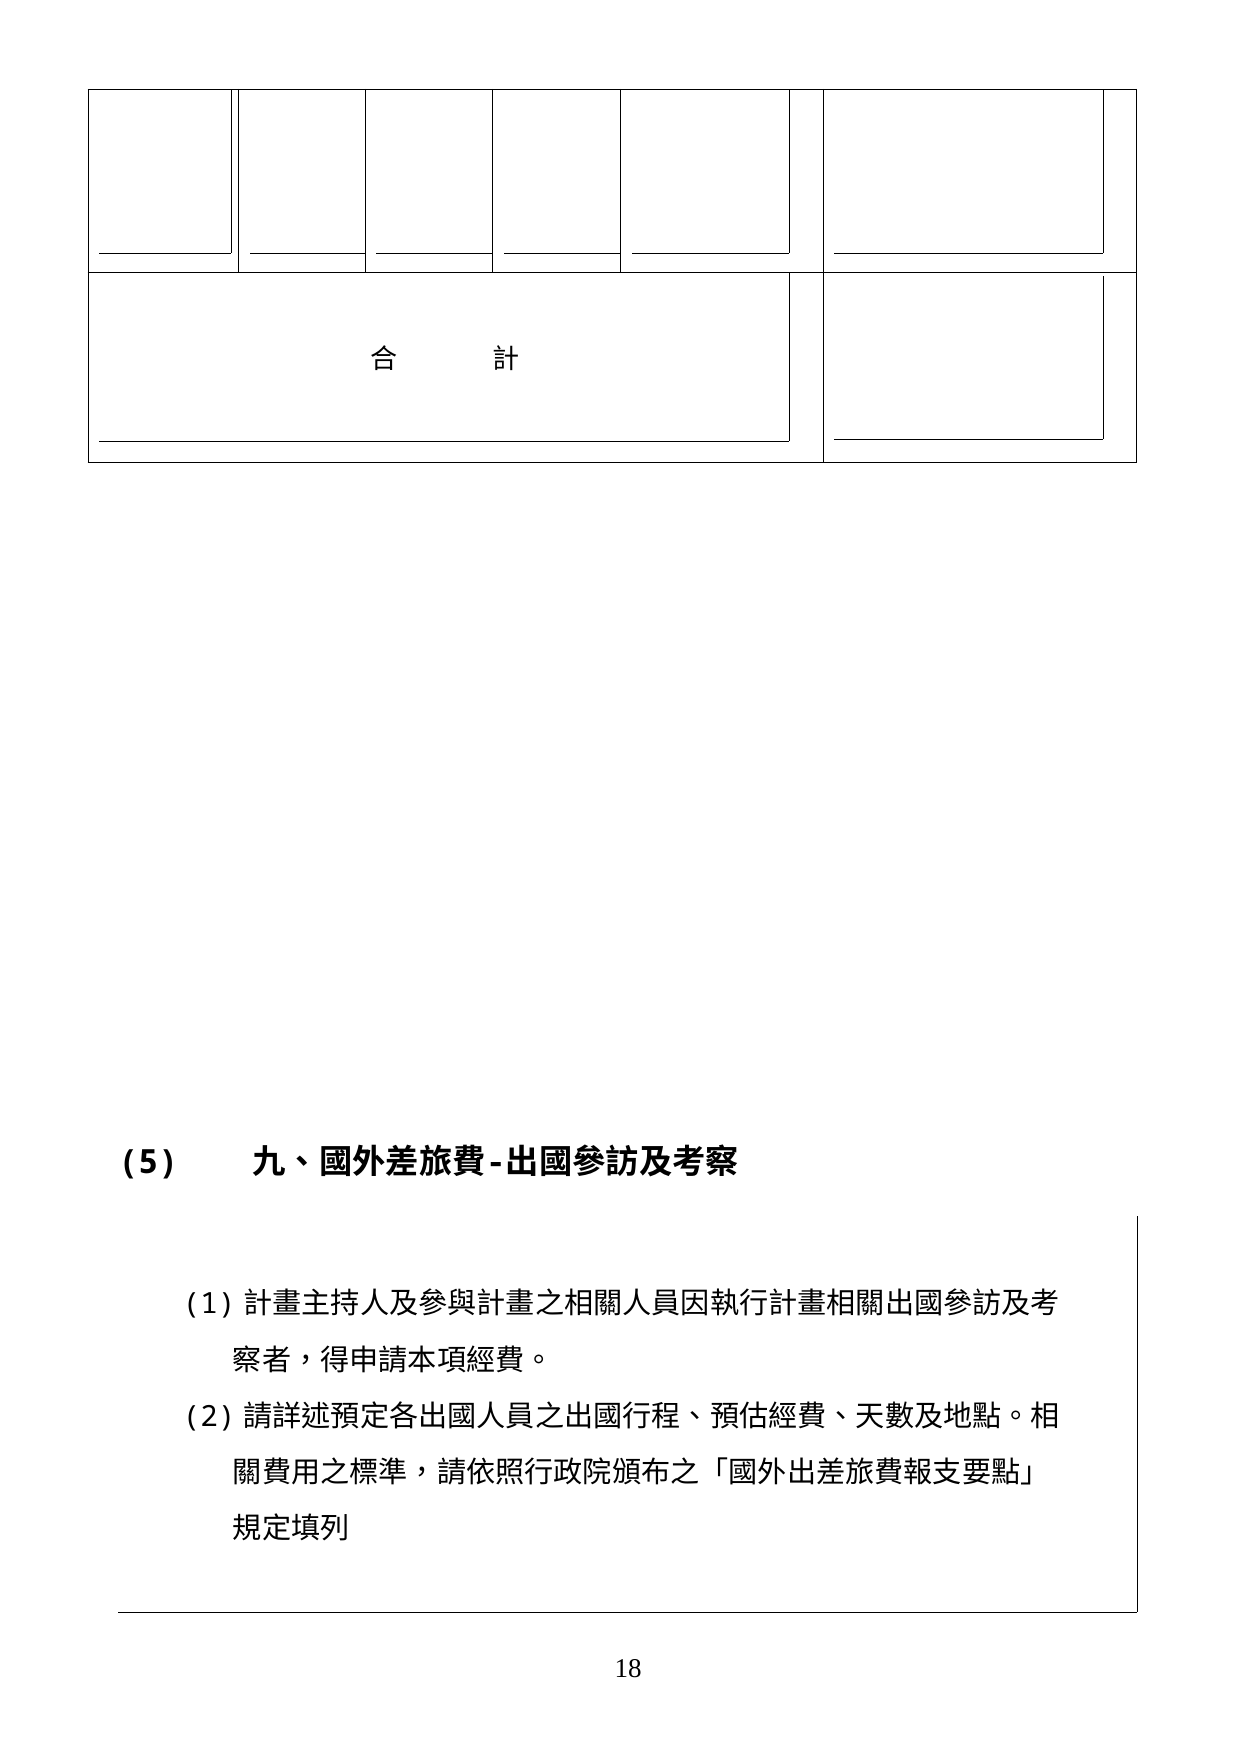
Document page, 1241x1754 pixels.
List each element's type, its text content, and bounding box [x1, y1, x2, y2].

table_cell [366, 90, 492, 272]
table_cell 合 計 [89, 273, 823, 462]
list 計畫主持人及參與計畫之相關人員因執行計畫相關出國參訪及考察者，得申請本項經費。 [118, 1216, 1137, 1328]
table_cell [824, 273, 1136, 462]
table_cell [493, 90, 620, 272]
table_cell [824, 90, 1136, 272]
table_cell [239, 90, 365, 272]
list 九、國外差旅費-出國參訪及考察 [118, 1135, 1137, 1184]
table_cell [621, 90, 823, 272]
list 請詳述預定各出國人員之出國行程、預估經費、天數及地點。相關費用之標準，請依照行政院頒布之「國外出差旅費報支要點」規定填列 [118, 1328, 1137, 1612]
table_cell [89, 90, 238, 272]
